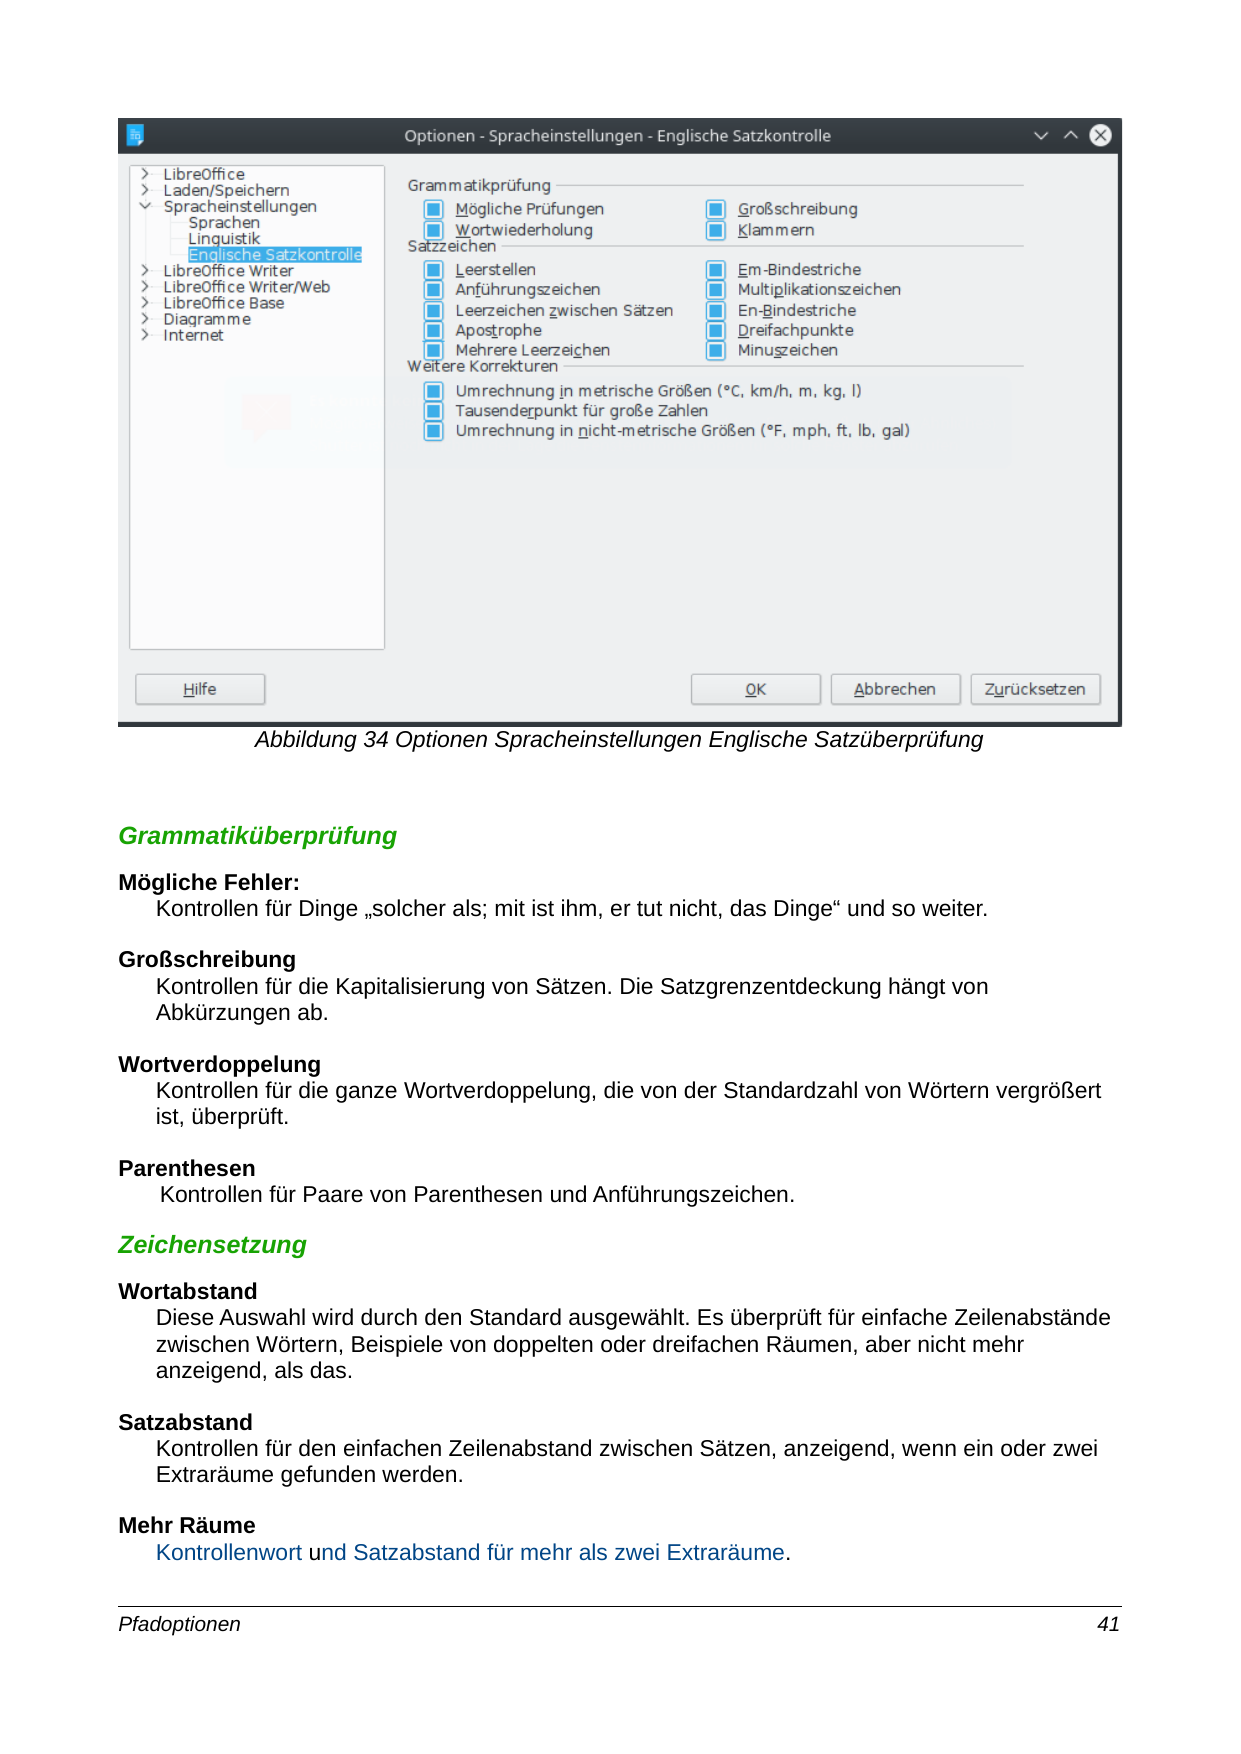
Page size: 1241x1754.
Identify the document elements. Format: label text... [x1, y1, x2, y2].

text Diese Auswahl wird durch den Standard ausgewählt. Es überprüft für einfache Zeilenabstände zwischen Wörtern, Beispiele von doppelten oder dreifachen Räumen, aber nicht mehr anzeigend, als das. [156, 1304, 1122, 1383]
text Großschreibung [118, 946, 1122, 973]
text Satzabstand [118, 1408, 1122, 1435]
text Parenthesen [118, 1154, 1122, 1181]
text Kontrollen für Dinge „solcher als; mit ist ihm, er tut nicht, das Dinge“ und so weiter. [156, 895, 1122, 921]
text Kontrollen für den einfachen Zeilenabstand zwischen Sätzen, anzeigend, wenn ein oder zwei Extraräume gefunden werden. [156, 1435, 1122, 1487]
text Mehr Räume [118, 1512, 1122, 1539]
text Mögliche Fehler: [118, 869, 1122, 895]
subtitle Zeichensetzung [118, 1230, 1122, 1259]
text Abbildung 34 Optionen Spracheinstellungen Englische Satzüberprüfung [118, 727, 1122, 753]
text Kontrollen für die Kapitalisierung von Sätzen. Die Satzgrenzentdeckung hängt von Abkürzungen ab. [156, 973, 1122, 1026]
text Kontrollen für die ganze Wortverdoppelung, die von der Standardzahl von Wörtern vergrößert ist, überprüft. [156, 1077, 1122, 1129]
picture [118, 118, 1123, 727]
subtitle Grammatiküberprüfung [118, 821, 1122, 850]
text Wortabstand [118, 1278, 1122, 1304]
text Wortverdoppelung [118, 1051, 1122, 1077]
text Kontrollen für Paare von Parenthesen und Anführungszeichen. [159, 1181, 1122, 1207]
text Kontrollenwort und Satzabstand für mehr als zwei Extraräume. [156, 1539, 1122, 1565]
